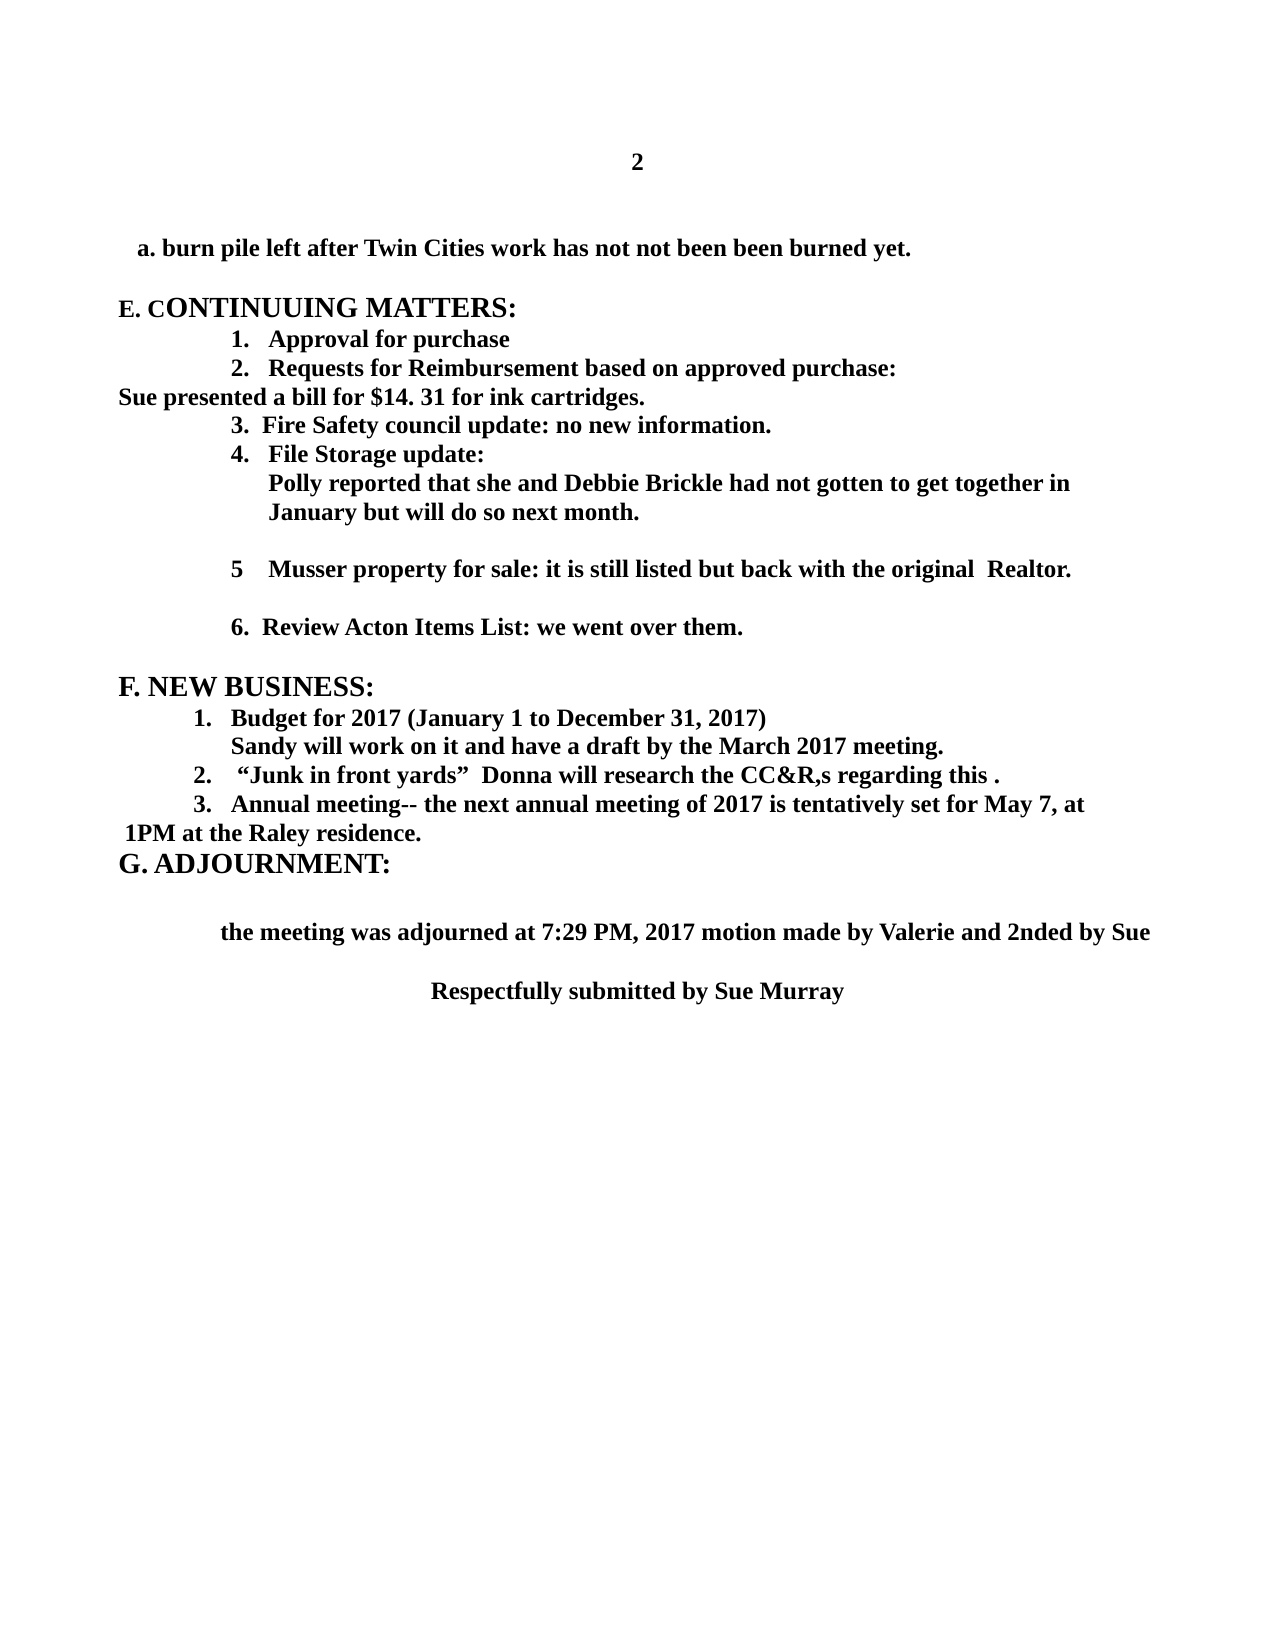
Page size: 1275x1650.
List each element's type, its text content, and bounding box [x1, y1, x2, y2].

list Budget for 2017 (January 1 to December 31, 2017) [193, 703, 1157, 731]
text the meeting was adjourned at 7:29 PM, 2017 motion made by Valerie and 2nded by Sue [118, 913, 1157, 947]
text 4. File Storage update: [118, 439, 1157, 468]
text Sandy will work on it and have a draft by the March 2017 meeting. [118, 731, 1157, 760]
text 2 [118, 147, 1157, 176]
text 1PM at the Raley residence. [118, 818, 1157, 846]
text F. NEW BUSINESS: [118, 669, 1157, 703]
text Polly reported that she and Debbie Brickle had not gotten to get together in [118, 468, 1157, 497]
list Annual meeting-- the next annual meeting of 2017 is tentatively set for May 7, at [193, 789, 1157, 818]
text Sue presented a bill for $14. 31 for ink cartridges. [118, 382, 1157, 410]
list “Junk in front yards” Donna will research the CC&R,s regarding this . [193, 760, 1157, 789]
text January but will do so next month. [118, 497, 1157, 525]
text 5 Musser property for sale: it is still listed but back with the original Realtor. [118, 554, 1157, 583]
text a. burn pile left after Twin Cities work has not not been been burned yet. [118, 233, 1157, 262]
text Respectfully submitted by Sue Murray [118, 976, 1157, 1004]
list Approval for purchase [231, 324, 1157, 353]
text 6. Review Acton Items List: we went over them. [118, 612, 1157, 640]
text 3. Fire Safety council update: no new information. [118, 410, 1157, 439]
text E. CONTINUUING MATTERS: [118, 291, 1157, 324]
text G. ADJOURNMENT: [118, 846, 1157, 880]
list Requests for Reimbursement based on approved purchase: [231, 353, 1157, 382]
